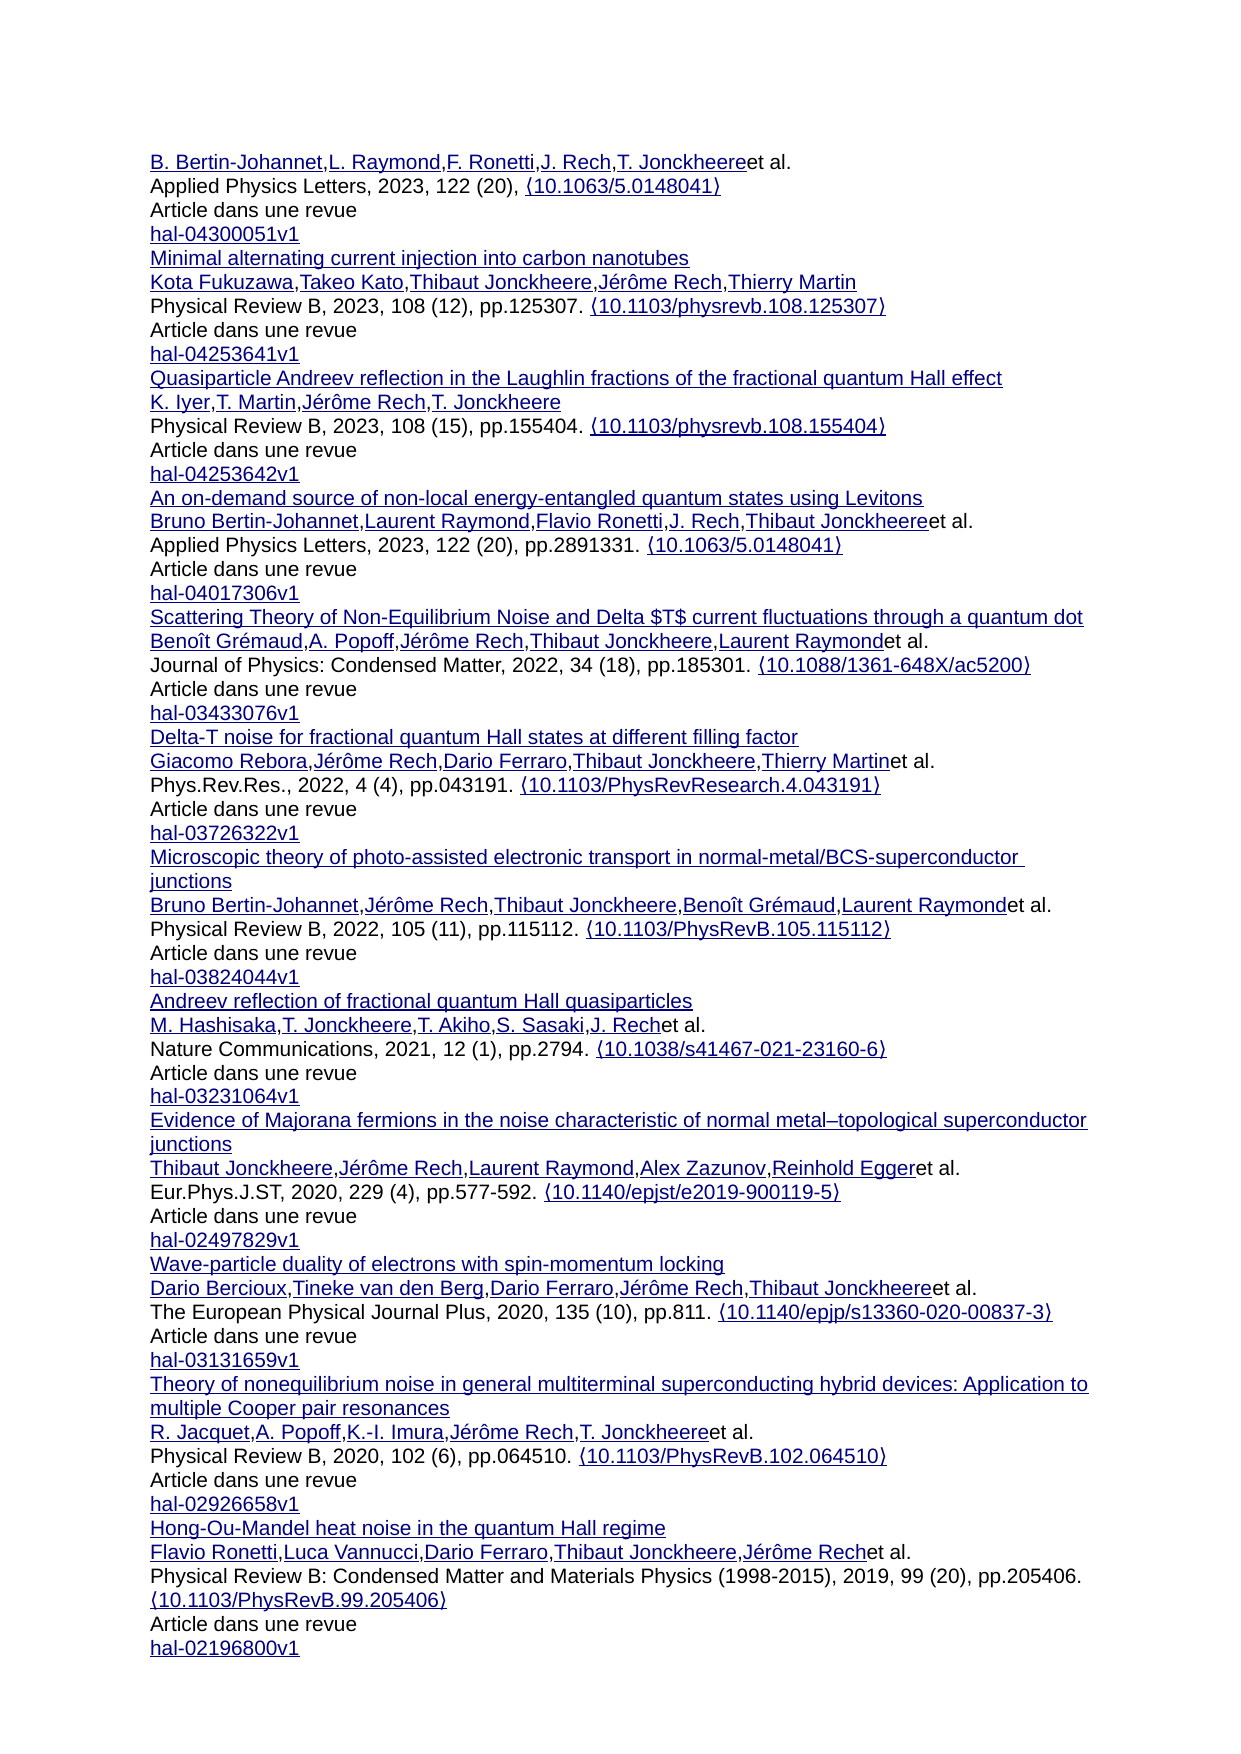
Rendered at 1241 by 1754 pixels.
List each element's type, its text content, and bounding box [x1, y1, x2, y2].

table_cell Scattering Theory of Non-Equilibrium Noise and Delta $T$ current fluctuations through a quantum dot Benoît Grémaud,A. Popoff,Jérôme Rech,Thibaut Jonckheere,Laurent Raymondet al. Journal of Physics: Condensed Matter, 2022, 34 (18), pp.185301. ⟨10.1088/1361-648X/ac5200⟩ Article dans une revue hal-03433076v1 [150, 605, 1090, 725]
table_cell Hong-Ou-Mandel heat noise in the quantum Hall regime Flavio Ronetti,Luca Vannucci,Dario Ferraro,Thibaut Jonckheere,Jérôme Rechet al. Physical Review B: Condensed Matter and Materials Physics (1998-2015), 2019, 99 (20), pp.205406. ⟨10.1103/PhysRevB.99.205406⟩ Article dans une revue hal-02196800v1 [150, 1516, 1090, 1659]
table_cell Microscopic theory of photo-assisted electronic transport in normal-metal/BCS-superconductor junctions Bruno Bertin-Johannet,Jérôme Rech,Thibaut Jonckheere,Benoît Grémaud,Laurent Raymondet al. Physical Review B, 2022, 105 (11), pp.115112. ⟨10.1103/PhysRevB.105.115112⟩ Article dans une revue hal-03824044v1 [150, 845, 1090, 988]
table_cell Evidence of Majorana fermions in the noise characteristic of normal metal–topological superconductor junctions Thibaut Jonckheere,Jérôme Rech,Laurent Raymond,Alex Zazunov,Reinhold Eggeret al. Eur.Phys.J.ST, 2020, 229 (4), pp.577-592. ⟨10.1140/epjst/e2019-900119-5⟩ Article dans une revue hal-02497829v1 [150, 1108, 1090, 1252]
table_cell Quasiparticle Andreev reflection in the Laughlin fractions of the fractional quantum Hall effect K. Iyer,T. Martin,Jérôme Rech,T. Jonckheere Physical Review B, 2023, 108 (15), pp.155404. ⟨10.1103/physrevb.108.155404⟩ Article dans une revue hal-04253642v1 [150, 366, 1090, 485]
table_cell An on-demand source of non-local energy-entangled quantum states using Levitons Bruno Bertin-Johannet,Laurent Raymond,Flavio Ronetti,J. Rech,Thibaut Jonckheereet al. Applied Physics Letters, 2023, 122 (20), pp.2891331. ⟨10.1063/5.0148041⟩ Article dans une revue hal-04017306v1 [150, 485, 1090, 605]
table_cell Wave-particle duality of electrons with spin-momentum locking Dario Bercioux,Tineke van den Berg,Dario Ferraro,Jérôme Rech,Thibaut Jonckheereet al. The European Physical Journal Plus, 2020, 135 (10), pp.811. ⟨10.1140/epjp/s13360-020-00837-3⟩ Article dans une revue hal-03131659v1 [150, 1252, 1090, 1372]
table_cell Andreev reflection of fractional quantum Hall quasiparticles M. Hashisaka,T. Jonckheere,T. Akiho,S. Sasaki,J. Rechet al. Nature Communications, 2021, 12 (1), pp.2794. ⟨10.1038/s41467-021-23160-6⟩ Article dans une revue hal-03231064v1 [150, 989, 1090, 1108]
table_cell Delta-T noise for fractional quantum Hall states at different filling factor Giacomo Rebora,Jérôme Rech,Dario Ferraro,Thibaut Jonckheere,Thierry Martinet al. Phys.Rev.Res., 2022, 4 (4), pp.043191. ⟨10.1103/PhysRevResearch.4.043191⟩ Article dans une revue hal-03726322v1 [150, 725, 1090, 845]
table_cell Theory of nonequilibrium noise in general multiterminal superconducting hybrid devices: Application to multiple Cooper pair resonances R. Jacquet,A. Popoff,K.-I. Imura,Jérôme Rech,T. Jonckheereet al. Physical Review B, 2020, 102 (6), pp.064510. ⟨10.1103/PhysRevB.102.064510⟩ Article dans une revue hal-02926658v1 [150, 1372, 1090, 1516]
table_cell B. Bertin-Johannet,L. Raymond,F. Ronetti,J. Rech,T. Jonckheereet al. Applied Physics Letters, 2023, 122 (20), ⟨10.1063/5.0148041⟩ Article dans une revue hal-04300051v1 [150, 150, 1090, 246]
table_cell Minimal alternating current injection into carbon nanotubes Kota Fukuzawa,Takeo Kato,Thibaut Jonckheere,Jérôme Rech,Thierry Martin Physical Review B, 2023, 108 (12), pp.125307. ⟨10.1103/physrevb.108.125307⟩ Article dans une revue hal-04253641v1 [150, 246, 1090, 366]
